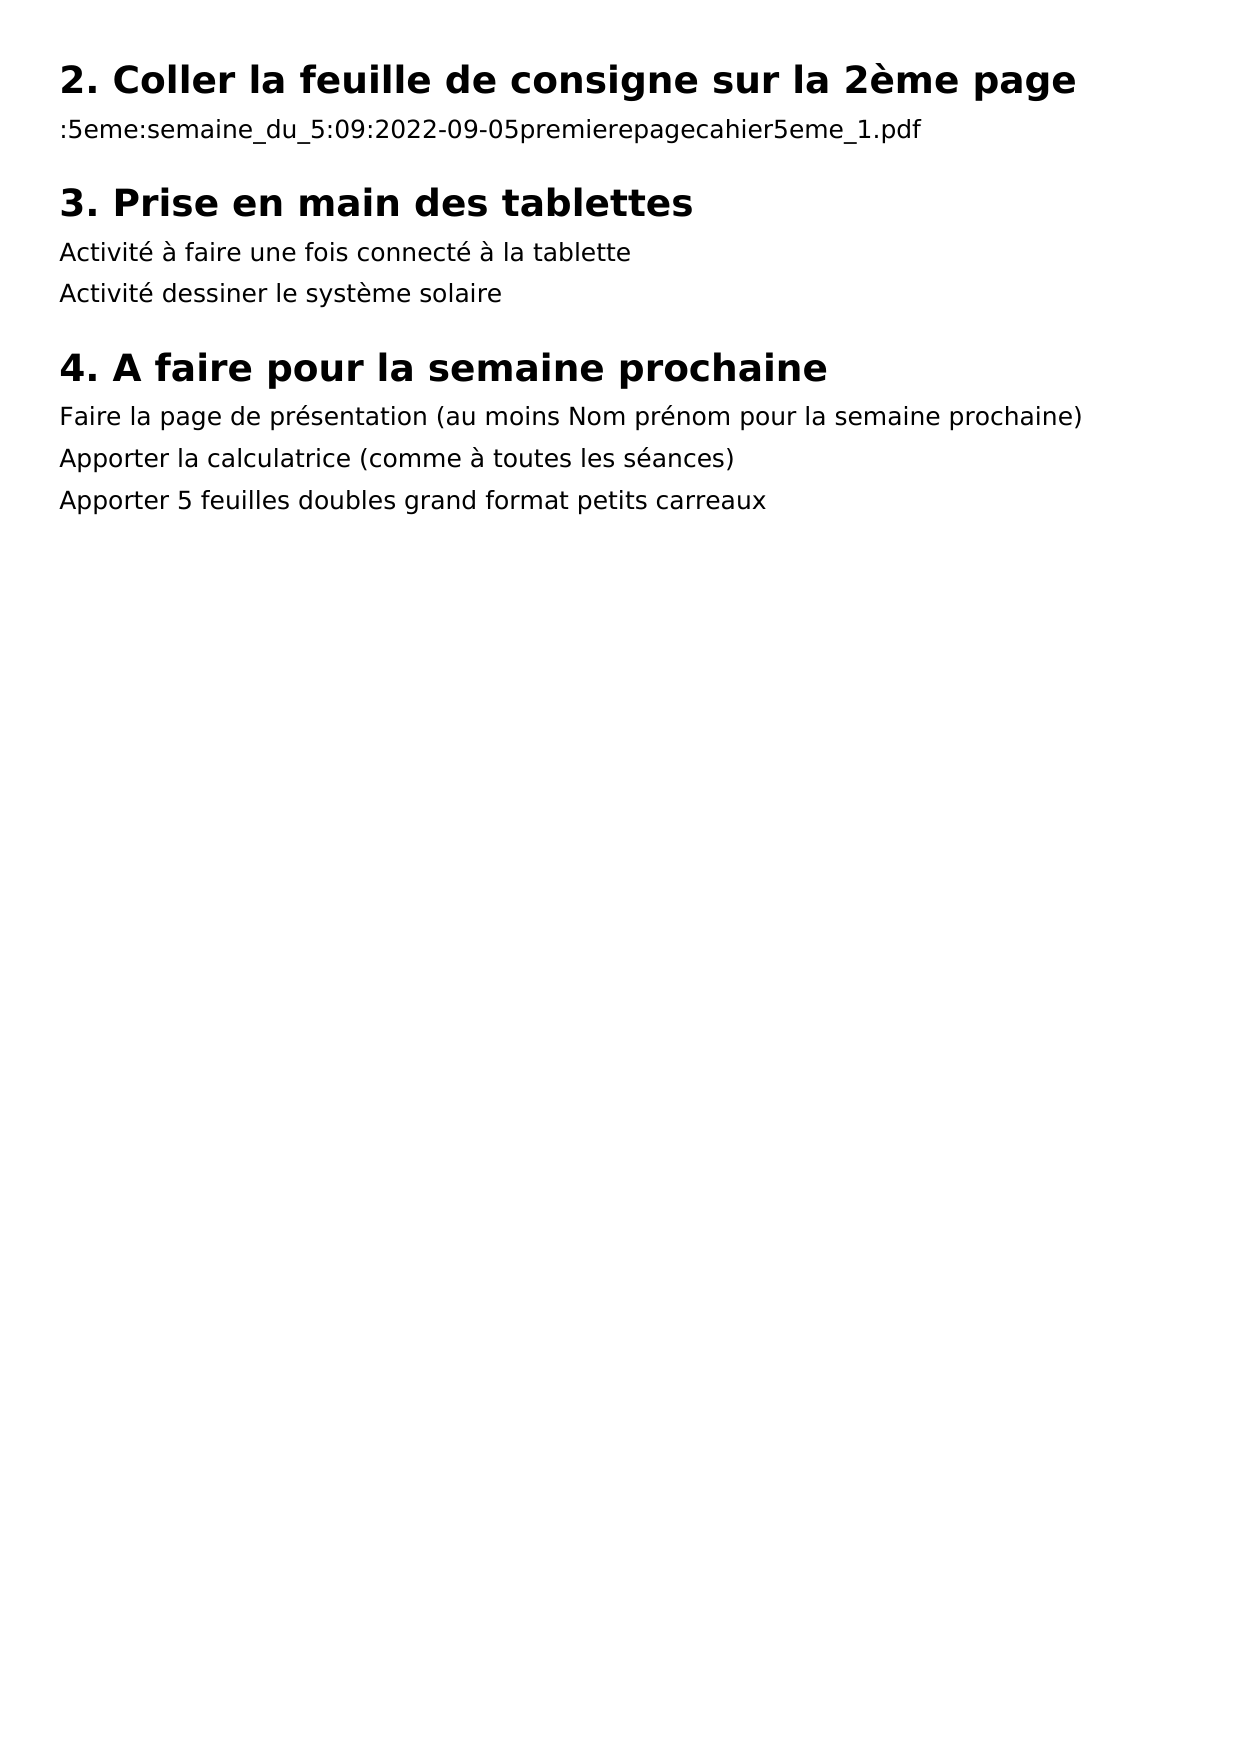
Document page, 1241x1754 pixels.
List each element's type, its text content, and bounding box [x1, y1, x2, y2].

text Faire la page de présentation (au moins Nom prénom pour la semaine prochaine) [59, 402, 1181, 432]
text Activité dessiner le système solaire [59, 280, 1181, 309]
text :5eme:semaine_du_5:09:2022-09-05premierepagecahier5eme_1.pdf [59, 115, 1181, 144]
subtitle 4. A faire pour la semaine prochaine [59, 346, 1181, 390]
subtitle 2. Coller la feuille de consigne sur la 2ème page [59, 59, 1181, 103]
text Apporter la calculatrice (comme à toutes les séances) [59, 444, 1181, 473]
text Apporter 5 feuilles doubles grand format petits carreaux [59, 486, 1181, 515]
text Activité à faire une fois connecté à la tablette [59, 238, 1181, 267]
subtitle 3. Prise en main des tablettes [59, 182, 1181, 226]
